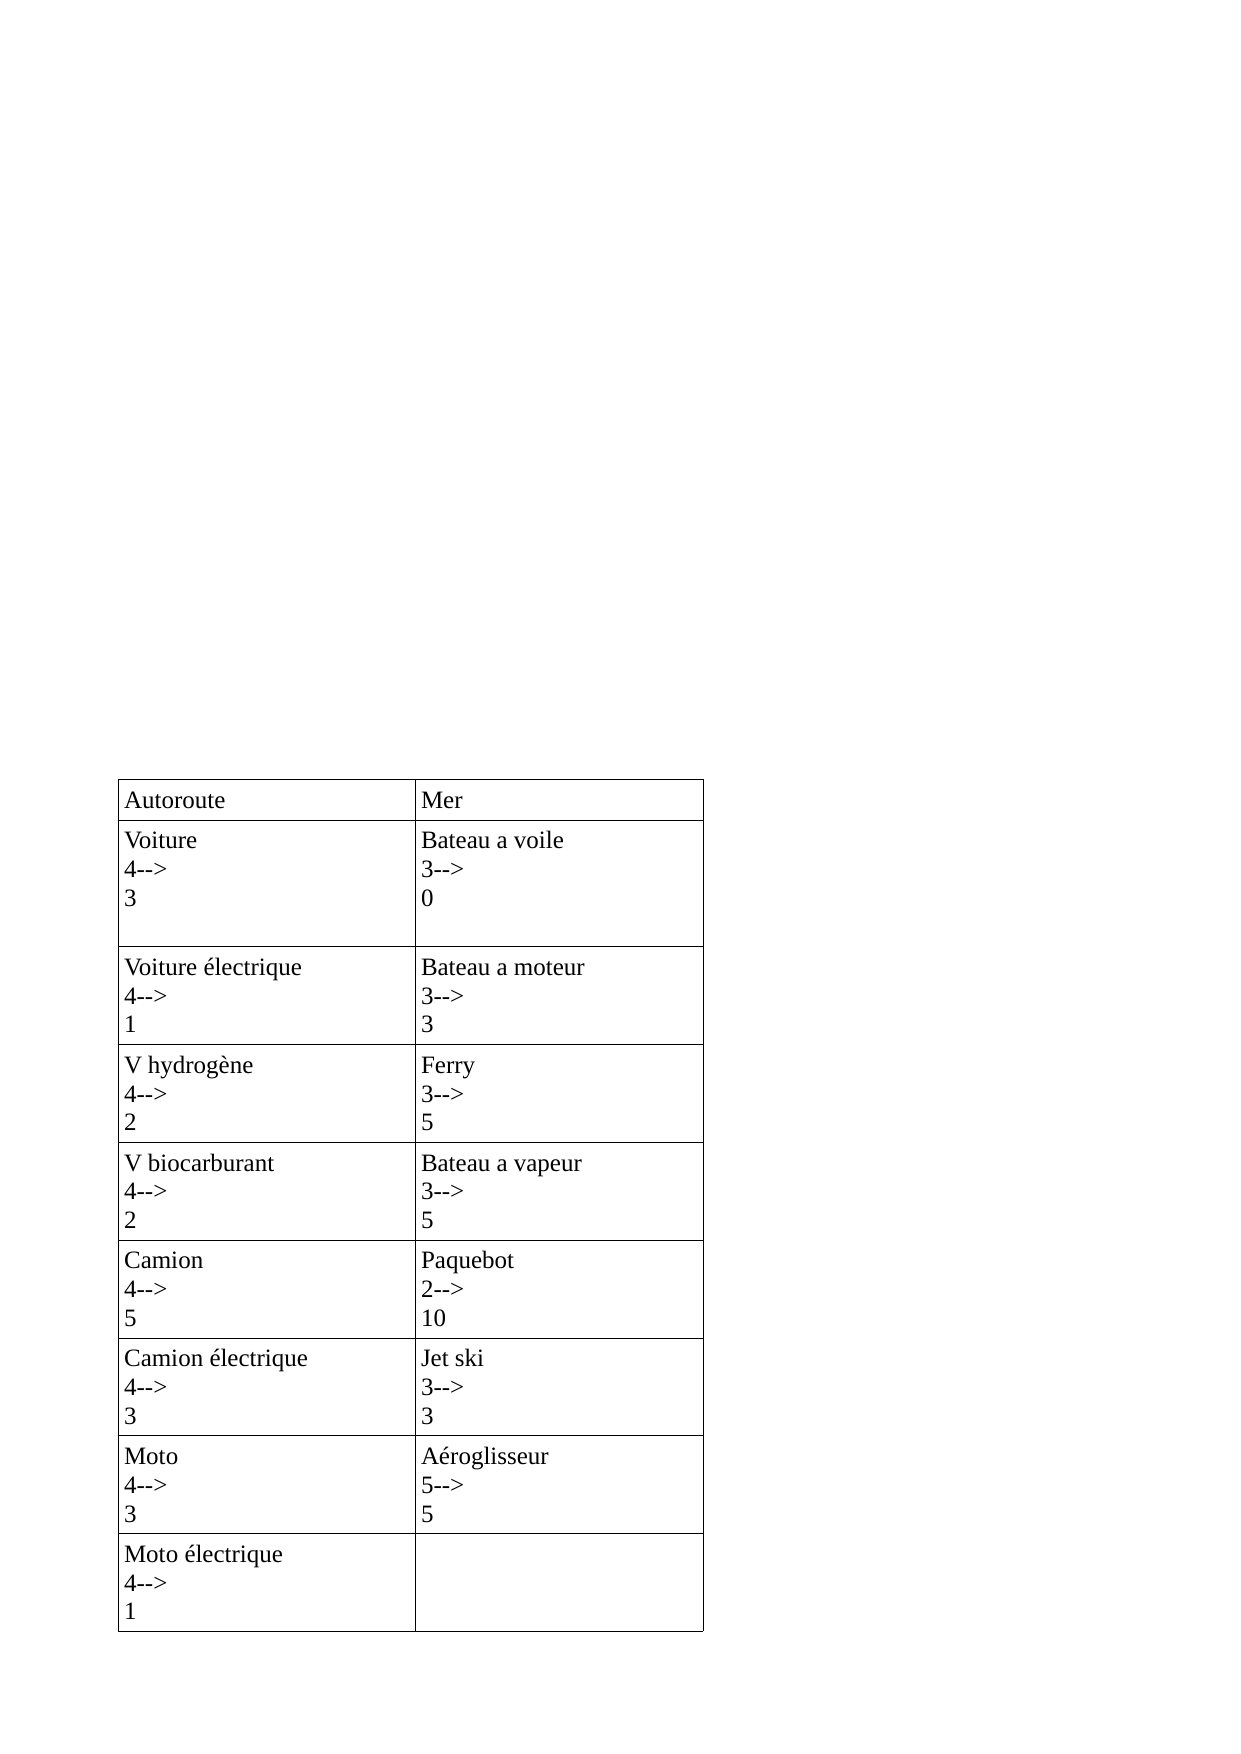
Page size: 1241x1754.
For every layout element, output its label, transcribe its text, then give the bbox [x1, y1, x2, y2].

table_cell [416, 1534, 703, 1631]
table_cell Voiture 4--> 3 [119, 821, 415, 946]
table_cell Bateau a voile 3--> 0 [416, 821, 703, 946]
table_header Mer [416, 780, 703, 820]
table_cell Jet ski 3--> 3 [416, 1339, 703, 1435]
table_cell Paquebot 2--> 10 [416, 1241, 703, 1337]
table_header Autoroute [119, 780, 415, 820]
table_cell V biocarburant 4--> 2 [119, 1143, 415, 1240]
table_cell Moto 4--> 3 [119, 1436, 415, 1533]
table_cell Voiture électrique 4--> 1 [119, 947, 415, 1044]
table_cell Moto électrique 4--> 1 [119, 1534, 415, 1631]
table_cell Aéroglisseur 5--> 5 [416, 1436, 703, 1533]
table_cell Bateau a moteur 3--> 3 [416, 947, 703, 1044]
table_cell Ferry 3--> 5 [416, 1045, 703, 1142]
table_cell Camion électrique 4--> 3 [119, 1339, 415, 1435]
table_cell Camion 4--> 5 [119, 1241, 415, 1337]
table_cell Bateau a vapeur 3--> 5 [416, 1143, 703, 1240]
table_cell V hydrogène 4--> 2 [119, 1045, 415, 1142]
